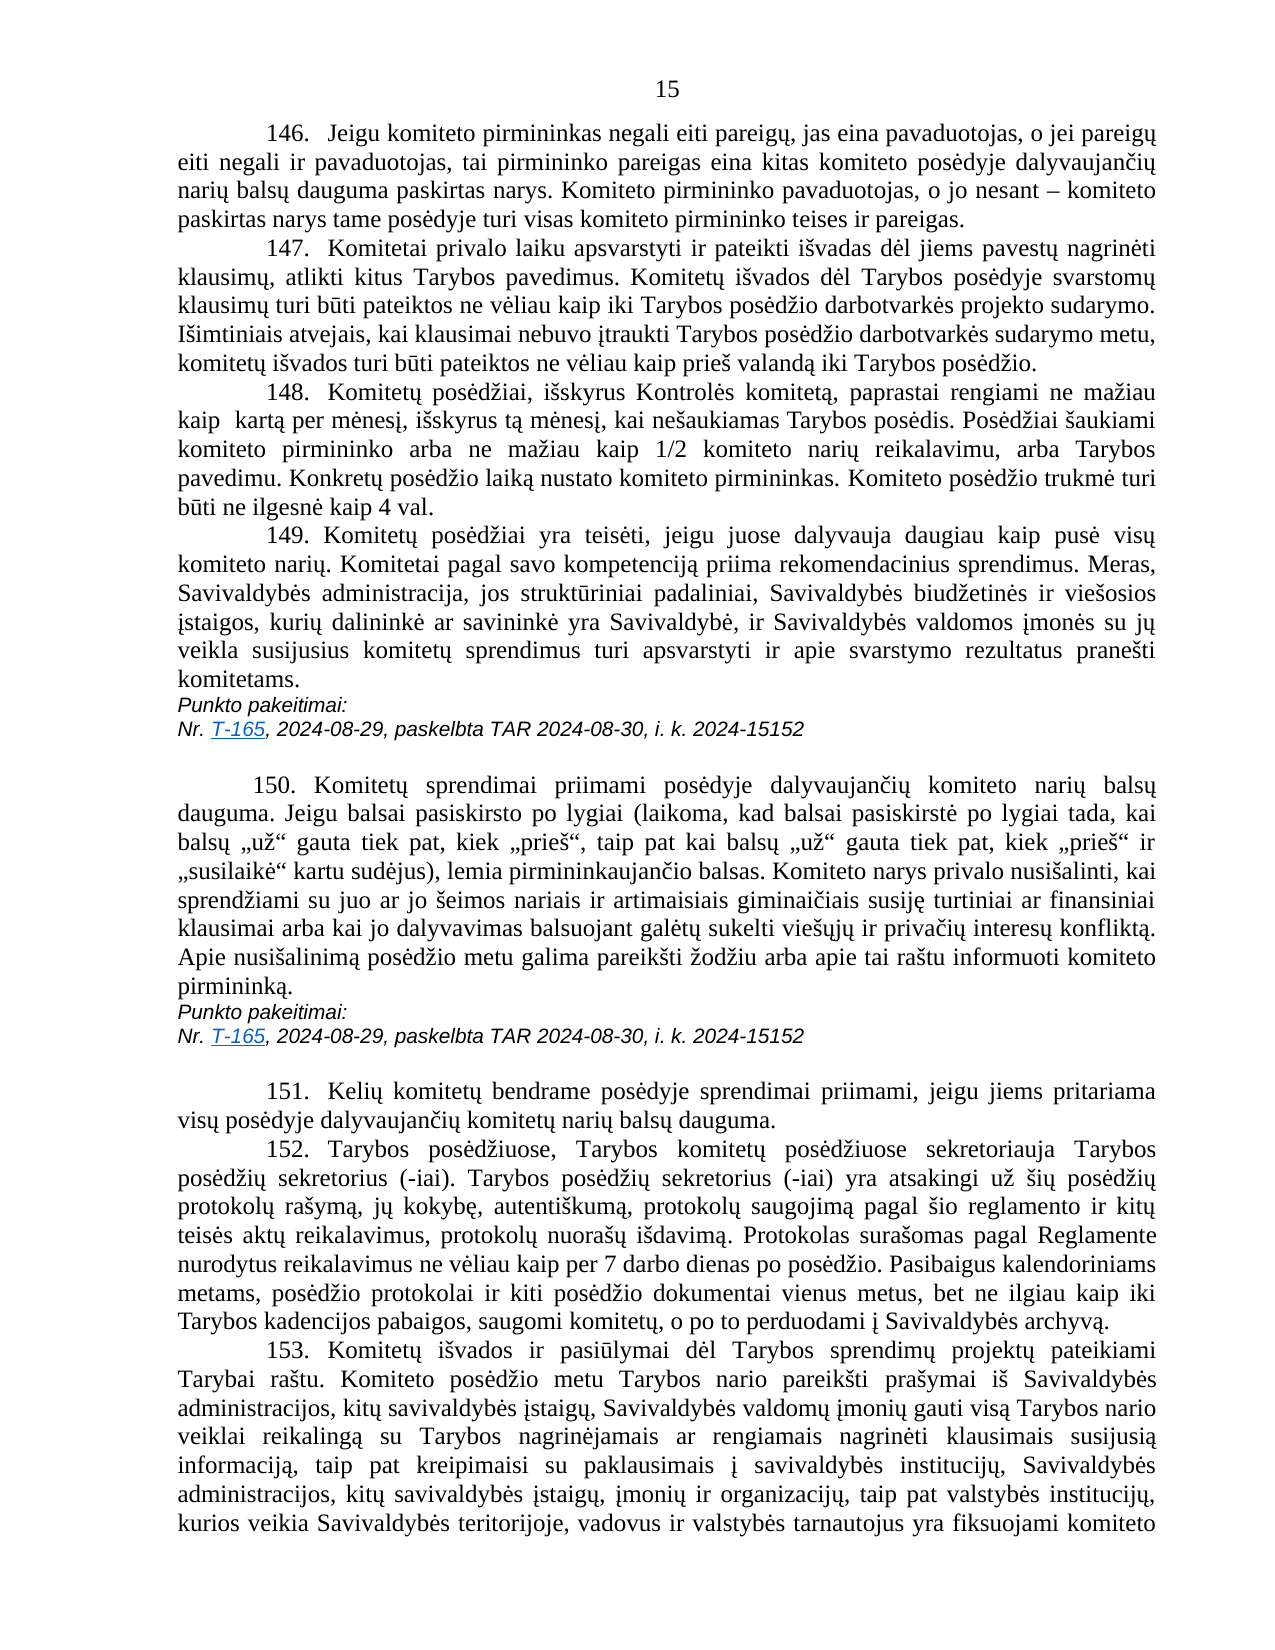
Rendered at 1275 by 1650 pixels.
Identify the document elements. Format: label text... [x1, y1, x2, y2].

text 153. Komitetų išvados ir pasiūlymai dėl Tarybos sprendimų projektų pateikiami Tarybai raštu. Komiteto posėdžio metu Tarybos nario pareikšti prašymai iš Savivaldybės administracijos, kitų savivaldybės įstaigų, Savivaldybės valdomų įmonių gauti visą Tarybos nario veiklai reikalingą su Tarybos nagrinėjamais ar rengiamais nagrinėti klausimais susijusią informaciją, taip pat kreipimaisi su paklausimais į savivaldybės institucijų, Savivaldybės administracijos, kitų savivaldybės įstaigų, įmonių ir organizacijų, taip pat valstybės institucijų, kurios veikia Savivaldybės teritorijoje, vadovus ir valstybės tarnautojus yra fiksuojami komiteto [177, 1335, 1157, 1536]
text 152. Tarybos posėdžiuose, Tarybos komitetų posėdžiuose sekretoriauja Tarybos posėdžių sekretorius (-iai). Tarybos posėdžių sekretorius (-iai) yra atsakingi už šių posėdžių protokolų rašymą, jų kokybę, autentiškumą, protokolų saugojimą pagal šio reglamento ir kitų teisės aktų reikalavimus, protokolų nuorašų išdavimą. Protokolas surašomas pagal Reglamente nurodytus reikalavimus ne vėliau kaip per 7 darbo dienas po posėdžio. Pasibaigus kalendoriniams metams, posėdžio protokolai ir kiti posėdžio dokumentai vienus metus, bet ne ilgiau kaip iki Tarybos kadencijos pabaigos, saugomi komitetų, o po to perduodami į Savivaldybės archyvą. [177, 1134, 1157, 1335]
text 151. Kelių komitetų bendrame posėdyje sprendimai priimami, jeigu jiems pritariama visų posėdyje dalyvaujančių komitetų narių balsų dauguma. [177, 1076, 1157, 1134]
text 148. Komitetų posėdžiai, išskyrus Kontrolės komitetą, paprastai rengiami ne mažiau kaip kartą per mėnesį, išskyrus tą mėnesį, kai nešaukiamas Tarybos posėdis. Posėdžiai šaukiami komiteto pirmininko arba ne mažiau kaip 1/2 komiteto narių reikalavimu, arba Tarybos pavedimu. Konkretų posėdžio laiką nustato komiteto pirmininkas. Komiteto posėdžio trukmė turi būti ne ilgesnė kaip 4 val. [177, 377, 1157, 521]
text Punkto pakeitimai: [177, 693, 1157, 717]
text Nr. T-165, 2024-08-29, paskelbta TAR 2024-08-30, i. k. 2024-15152 [177, 717, 1157, 741]
text 149. Komitetų posėdžiai yra teisėti, jeigu juose dalyvauja daugiau kaip pusė visų komiteto narių. Komitetai pagal savo kompetenciją priima rekomendacinius sprendimus. Meras, Savivaldybės administracija, jos struktūriniai padaliniai, Savivaldybės biudžetinės ir viešosios įstaigos, kurių dalininkė ar savininkė yra Savivaldybė, ir Savivaldybės valdomos įmonės su jų veikla susijusius komitetų sprendimus turi apsvarstyti ir apie svarstymo rezultatus pranešti komitetams. [177, 521, 1157, 693]
text Nr. T-165, 2024-08-29, paskelbta TAR 2024-08-30, i. k. 2024-15152 [177, 1024, 1157, 1048]
text 150. Komitetų sprendimai priimami posėdyje dalyvaujančių komiteto narių balsų dauguma. Jeigu balsai pasiskirsto po lygiai (laikoma, kad balsai pasiskirstė po lygiai tada, kai balsų „už“ gauta tiek pat, kiek „prieš“, taip pat kai balsų „už“ gauta tiek pat, kiek „prieš“ ir „susilaikė“ kartu sudėjus), lemia pirmininkaujančio balsas. Komiteto narys privalo nusišalinti, kai sprendžiami su juo ar jo šeimos nariais ir artimaisiais giminaičiais susiję turtiniai ar finansiniai klausimai arba kai jo dalyvavimas balsuojant galėtų sukelti viešųjų ir privačių interesų konfliktą. Apie nusišalinimą posėdžio metu galima pareikšti žodžiu arba apie tai raštu informuoti komiteto pirmininką. [177, 770, 1157, 1000]
text 146. Jeigu komiteto pirmininkas negali eiti pareigų, jas eina pavaduotojas, o jei pareigų eiti negali ir pavaduotojas, tai pirmininko pareigas eina kitas komiteto posėdyje dalyvaujančių narių balsų dauguma paskirtas narys. Komiteto pirmininko pavaduotojas, o jo nesant – komiteto paskirtas narys tame posėdyje turi visas komiteto pirmininko teises ir pareigas. [177, 118, 1157, 233]
text 147. Komitetai privalo laiku apsvarstyti ir pateikti išvadas dėl jiems pavestų nagrinėti klausimų, atlikti kitus Tarybos pavedimus. Komitetų išvados dėl Tarybos posėdyje svarstomų klausimų turi būti pateiktos ne vėliau kaip iki Tarybos posėdžio darbotvarkės projekto sudarymo. Išimtiniais atvejais, kai klausimai nebuvo įtraukti Tarybos posėdžio darbotvarkės sudarymo metu, komitetų išvados turi būti pateiktos ne vėliau kaip prieš valandą iki Tarybos posėdžio. [177, 233, 1157, 377]
text Punkto pakeitimai: [177, 1000, 1157, 1024]
